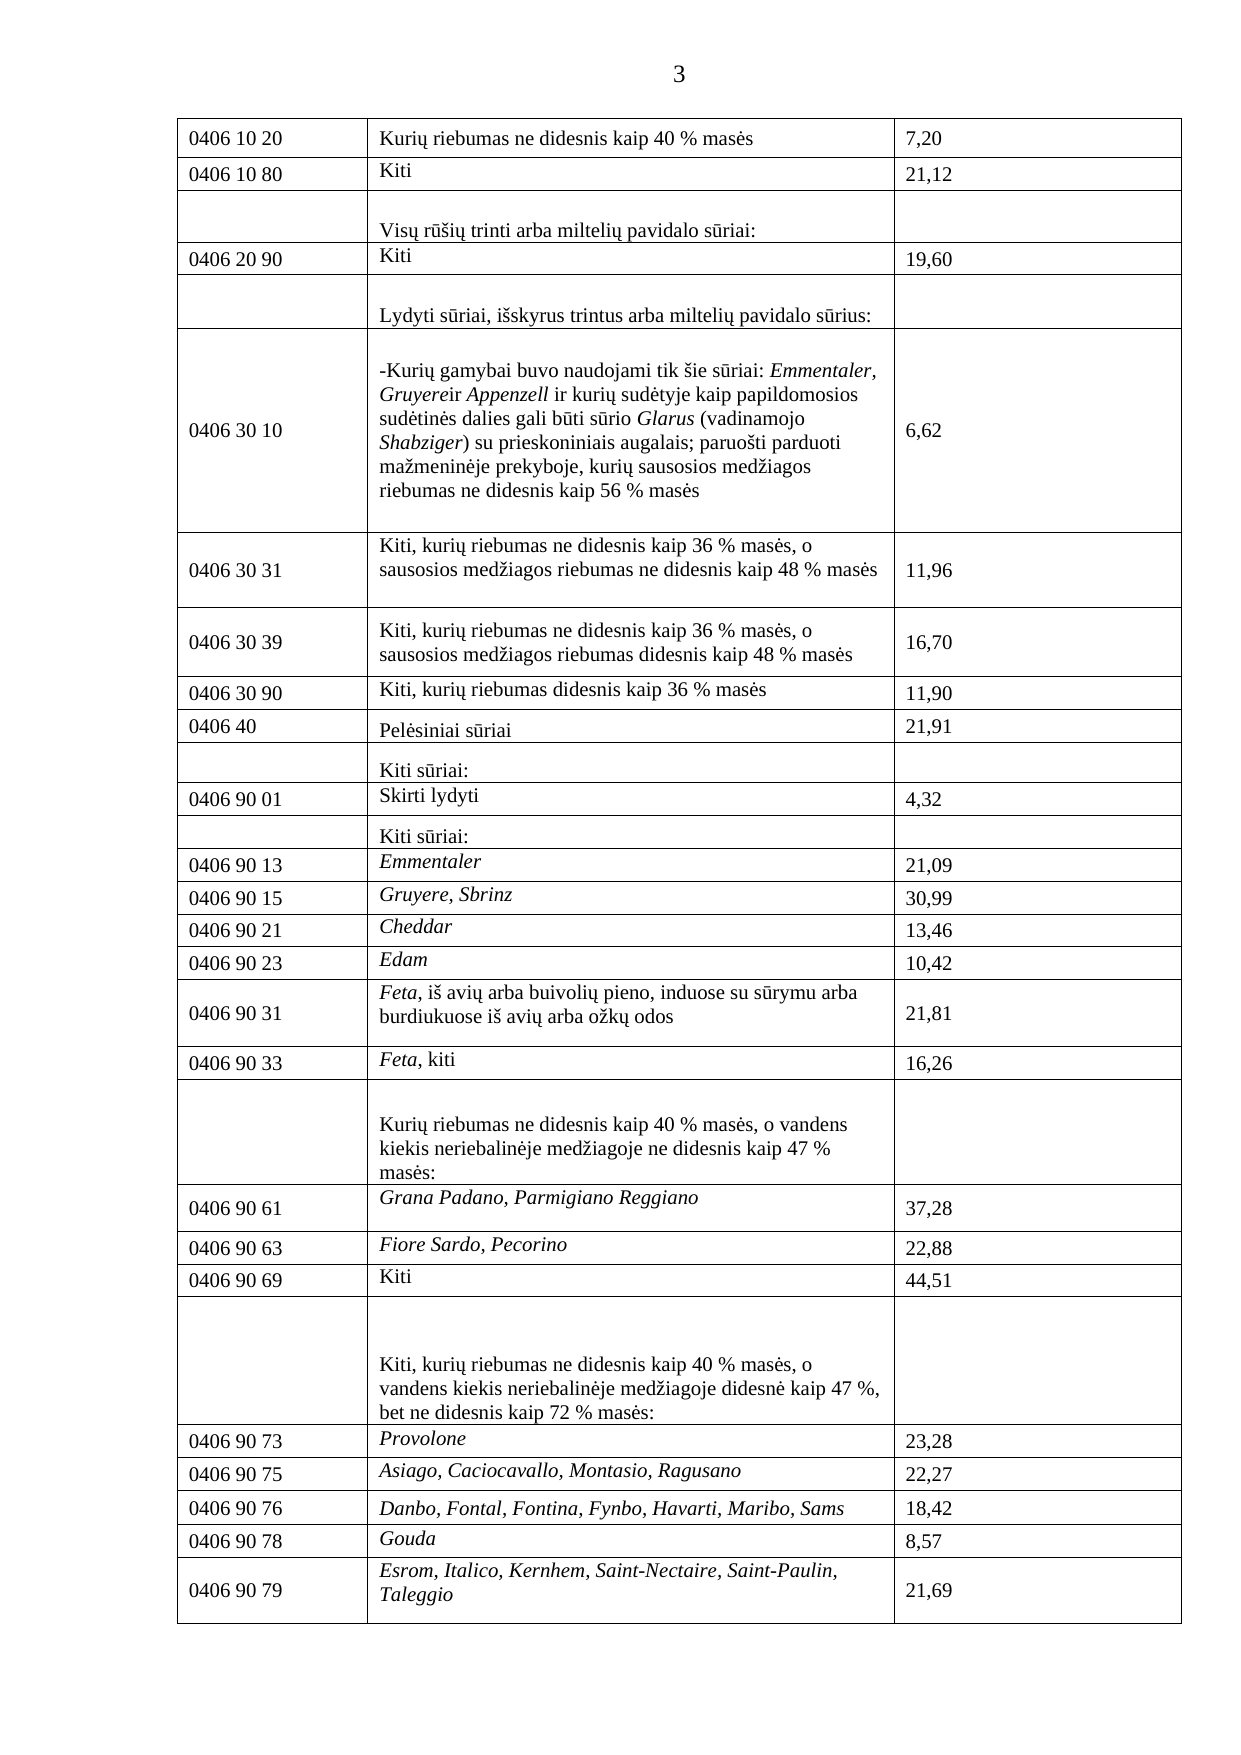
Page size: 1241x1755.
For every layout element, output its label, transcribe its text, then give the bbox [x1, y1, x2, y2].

table_cell 0406 90 78 [178, 1525, 367, 1557]
table_cell Kiti sūriai: [368, 816, 894, 848]
table_cell Gruyere, Sbrinz [368, 882, 894, 913]
table_cell Danbo, Fontal, Fontina, Fynbo, Havarti, Maribo, Sams [368, 1491, 894, 1524]
table_cell [895, 1297, 1181, 1424]
table_cell 8,57 [895, 1525, 1181, 1557]
table_cell Grana Padano, Parmigiano Reggiano [368, 1185, 894, 1231]
table_cell Visų rūšių trinti arba miltelių pavidalo sūriai: [368, 191, 894, 242]
table_cell 0406 90 69 [178, 1265, 367, 1296]
table_cell 44,51 [895, 1265, 1181, 1296]
table_cell 0406 90 75 [178, 1458, 367, 1490]
table_cell 0406 90 76 [178, 1491, 367, 1524]
table_cell Esrom, Italico, Kernhem, Saint-Nectaire, Saint-Paulin, Taleggio [368, 1558, 894, 1623]
table_cell [895, 743, 1181, 782]
table_cell 11,96 [895, 533, 1181, 607]
table_cell Feta, kiti [368, 1047, 894, 1079]
table_cell Kiti [368, 243, 894, 274]
table_cell 0406 90 73 [178, 1425, 367, 1457]
table_cell Gouda [368, 1525, 894, 1557]
table_cell Emmentaler [368, 849, 894, 881]
table_cell 23,28 [895, 1425, 1181, 1457]
table_cell 0406 20 90 [178, 243, 367, 274]
table_cell Kiti, kurių riebumas didesnis kaip 36 % masės [368, 677, 894, 709]
table_cell 13,46 [895, 915, 1181, 946]
table_cell Lydyti sūriai, išskyrus trintus arba miltelių pavidalo sūrius: [368, 275, 894, 327]
table_cell 0406 90 79 [178, 1558, 367, 1623]
table_cell 0406 90 15 [178, 882, 367, 913]
table_cell 0406 30 31 [178, 533, 367, 607]
table_cell 0406 90 21 [178, 915, 367, 946]
table_cell Kiti [368, 1265, 894, 1296]
table_cell [178, 1297, 367, 1424]
table_cell -Kurių gamybai buvo naudojami tik šie sūriai: Emmentaler, Gruyereir Appenzell ir kurių sudėtyje kaip papildomosios sudėtinės dalies gali būti sūrio Glarus (vadinamojo Shabziger) su prieskoniniais augalais; paruošti parduoti mažmeninėje prekyboje, kurių sausosios medžiagos riebumas ne didesnis kaip 56 % masės [368, 329, 894, 532]
table_cell Kiti sūriai: [368, 743, 894, 782]
table_cell Kiti, kurių riebumas ne didesnis kaip 36 % masės, o sausosios medžiagos riebumas ne didesnis kaip 48 % masės [368, 533, 894, 607]
table_cell 6,62 [895, 329, 1181, 532]
table_cell 16,70 [895, 608, 1181, 676]
table_cell [895, 1080, 1181, 1184]
table_cell [178, 1080, 367, 1184]
table_cell 21,91 [895, 710, 1181, 742]
table_cell 0406 90 31 [178, 980, 367, 1046]
table_cell Provolone [368, 1425, 894, 1457]
table_cell Fiore Sardo, Pecorino [368, 1232, 894, 1263]
table_cell Kiti [368, 158, 894, 190]
table_cell Cheddar [368, 915, 894, 946]
table_cell 0406 40 [178, 710, 367, 742]
table_cell 7,20 [895, 119, 1181, 157]
table_cell 0406 30 10 [178, 329, 367, 532]
table_cell Skirti lydyti [368, 783, 894, 815]
table_cell 0406 90 63 [178, 1232, 367, 1263]
table_cell 4,32 [895, 783, 1181, 815]
table_cell 0406 90 61 [178, 1185, 367, 1231]
table_cell 22,88 [895, 1232, 1181, 1263]
table_cell Kiti, kurių riebumas ne didesnis kaip 36 % masės, o sausosios medžiagos riebumas didesnis kaip 48 % masės [368, 608, 894, 676]
table_cell [178, 816, 367, 848]
table_cell 0406 30 90 [178, 677, 367, 709]
table_cell 0406 90 01 [178, 783, 367, 815]
table_cell [895, 275, 1181, 327]
table_cell Feta, iš avių arba buivolių pieno, induose su sūrymu arba burdiukuose iš avių arba ožkų odos [368, 980, 894, 1046]
table_cell Kurių riebumas ne didesnis kaip 40 % masės [368, 119, 894, 157]
table_cell 0406 30 39 [178, 608, 367, 676]
table_cell 30,99 [895, 882, 1181, 913]
table_cell 16,26 [895, 1047, 1181, 1079]
table_cell 0406 10 80 [178, 158, 367, 190]
table_cell Edam [368, 947, 894, 979]
table_cell [178, 191, 367, 242]
table_cell Kurių riebumas ne didesnis kaip 40 % masės, o vandens kiekis neriebalinėje medžiagoje ne didesnis kaip 47 % masės: [368, 1080, 894, 1184]
table_cell Kiti, kurių riebumas ne didesnis kaip 40 % masės, o vandens kiekis neriebalinėje medžiagoje didesnė kaip 47 %, bet ne didesnis kaip 72 % masės: [368, 1297, 894, 1424]
table_cell [178, 743, 367, 782]
table_cell 22,27 [895, 1458, 1181, 1490]
table_cell [895, 191, 1181, 242]
table_cell 21,12 [895, 158, 1181, 190]
table_cell 21,69 [895, 1558, 1181, 1623]
table_cell 18,42 [895, 1491, 1181, 1524]
table_cell 0406 10 20 [178, 119, 367, 157]
table_cell 0406 90 23 [178, 947, 367, 979]
table_cell 11,90 [895, 677, 1181, 709]
table_cell 10,42 [895, 947, 1181, 979]
table_cell 21,09 [895, 849, 1181, 881]
table_cell Pelėsiniai sūriai [368, 710, 894, 742]
table_cell [178, 275, 367, 327]
table_cell 21,81 [895, 980, 1181, 1046]
table_cell [895, 816, 1181, 848]
table_cell 37,28 [895, 1185, 1181, 1231]
table_cell 0406 90 13 [178, 849, 367, 881]
table_cell 0406 90 33 [178, 1047, 367, 1079]
table_cell Asiago, Caciocavallo, Montasio, Ragusano [368, 1458, 894, 1490]
table_cell 19,60 [895, 243, 1181, 274]
